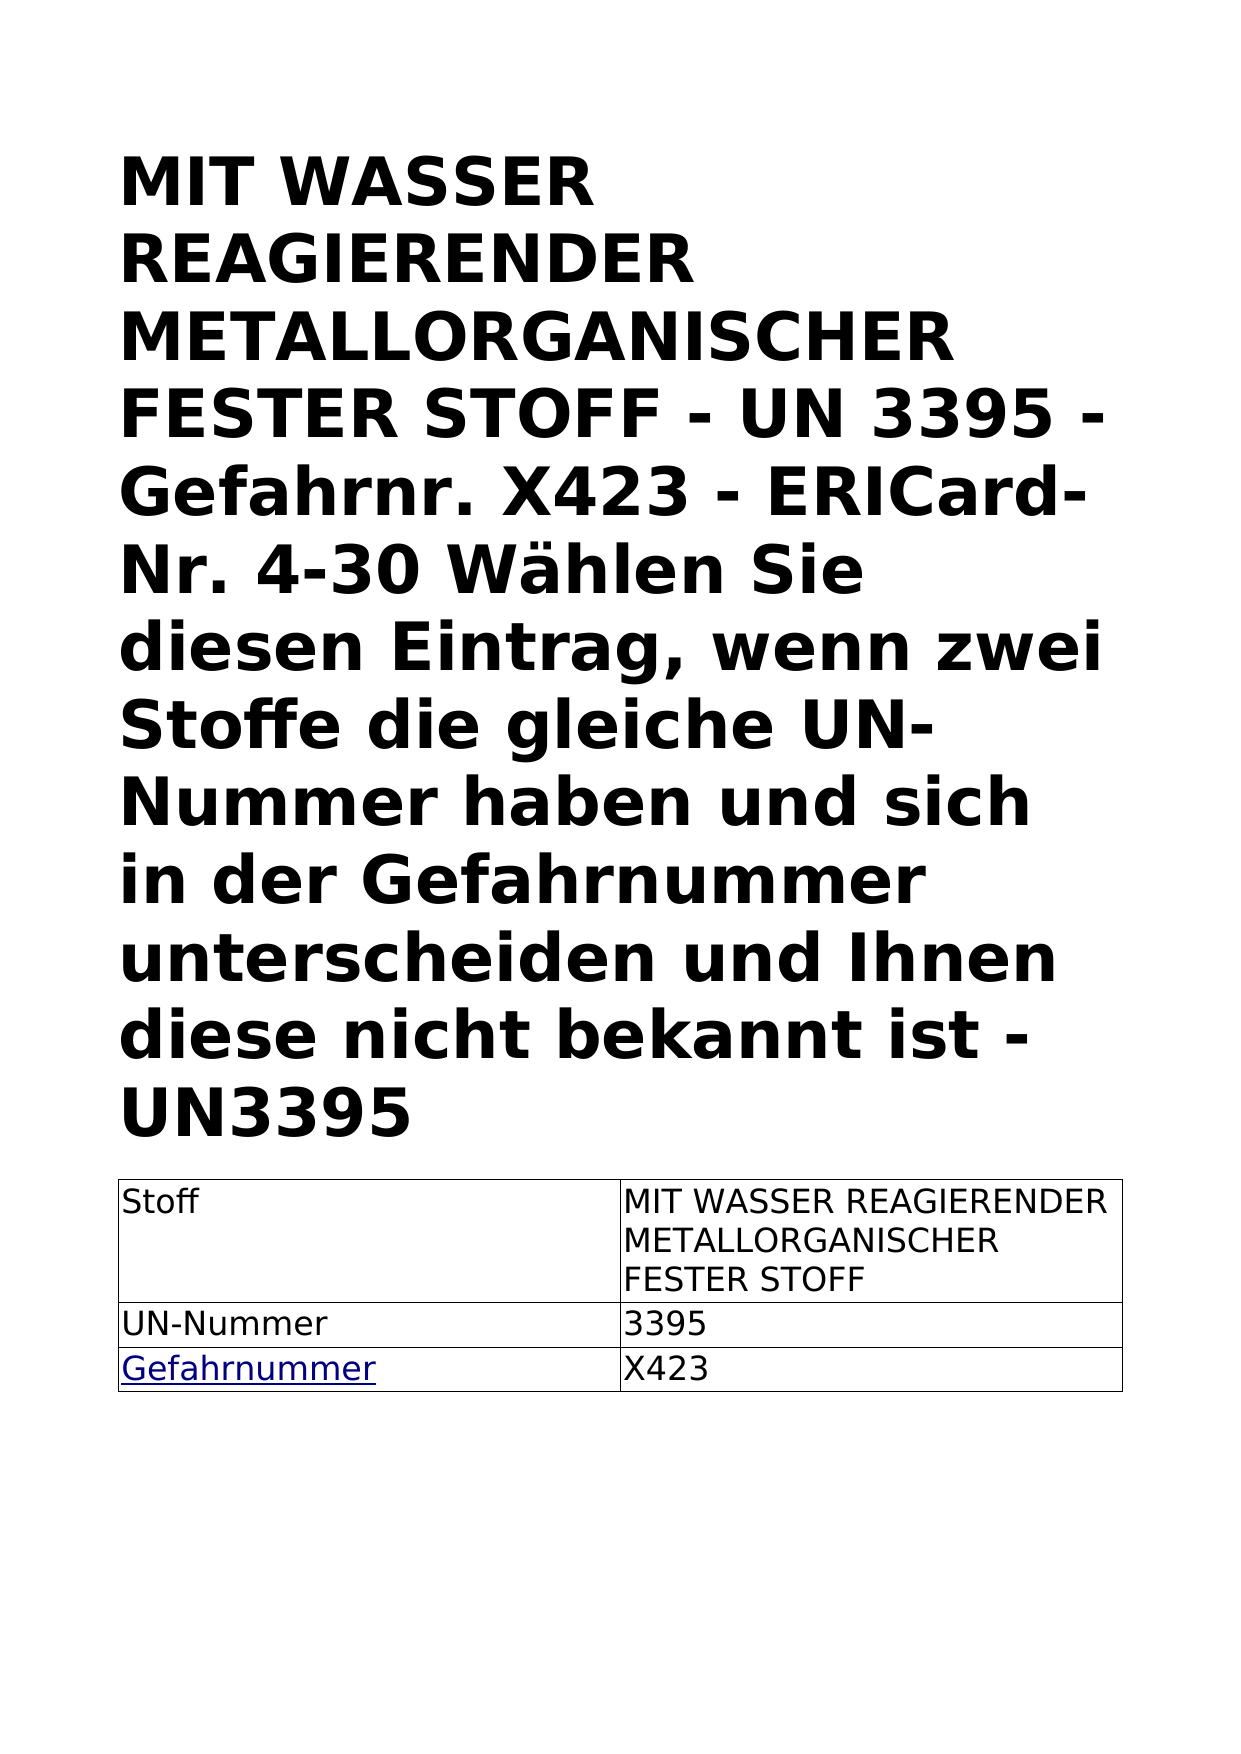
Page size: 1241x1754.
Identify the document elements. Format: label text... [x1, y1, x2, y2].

table_header Stoff [119, 1180, 620, 1302]
table_cell UN-Nummer [119, 1303, 620, 1347]
table_cell Gefahrnummer [119, 1348, 620, 1391]
table_header MIT WASSER REAGIERENDER METALLORGANISCHER FESTER STOFF [621, 1180, 1122, 1302]
subtitle MIT WASSER REAGIERENDER METALLORGANISCHER FESTER STOFF - UN 3395 - Gefahrnr. X423 - ERICard-Nr. 4-30 Wählen Sie diesen Eintrag, wenn zwei Stoffe die gleiche UN-Nummer haben und sich in der Gefahrnummer unterscheiden und Ihnen diese nicht bekannt ist - UN3395 [118, 143, 1122, 1152]
table_cell 3395 [621, 1303, 1122, 1347]
table_cell X423 [621, 1348, 1122, 1391]
